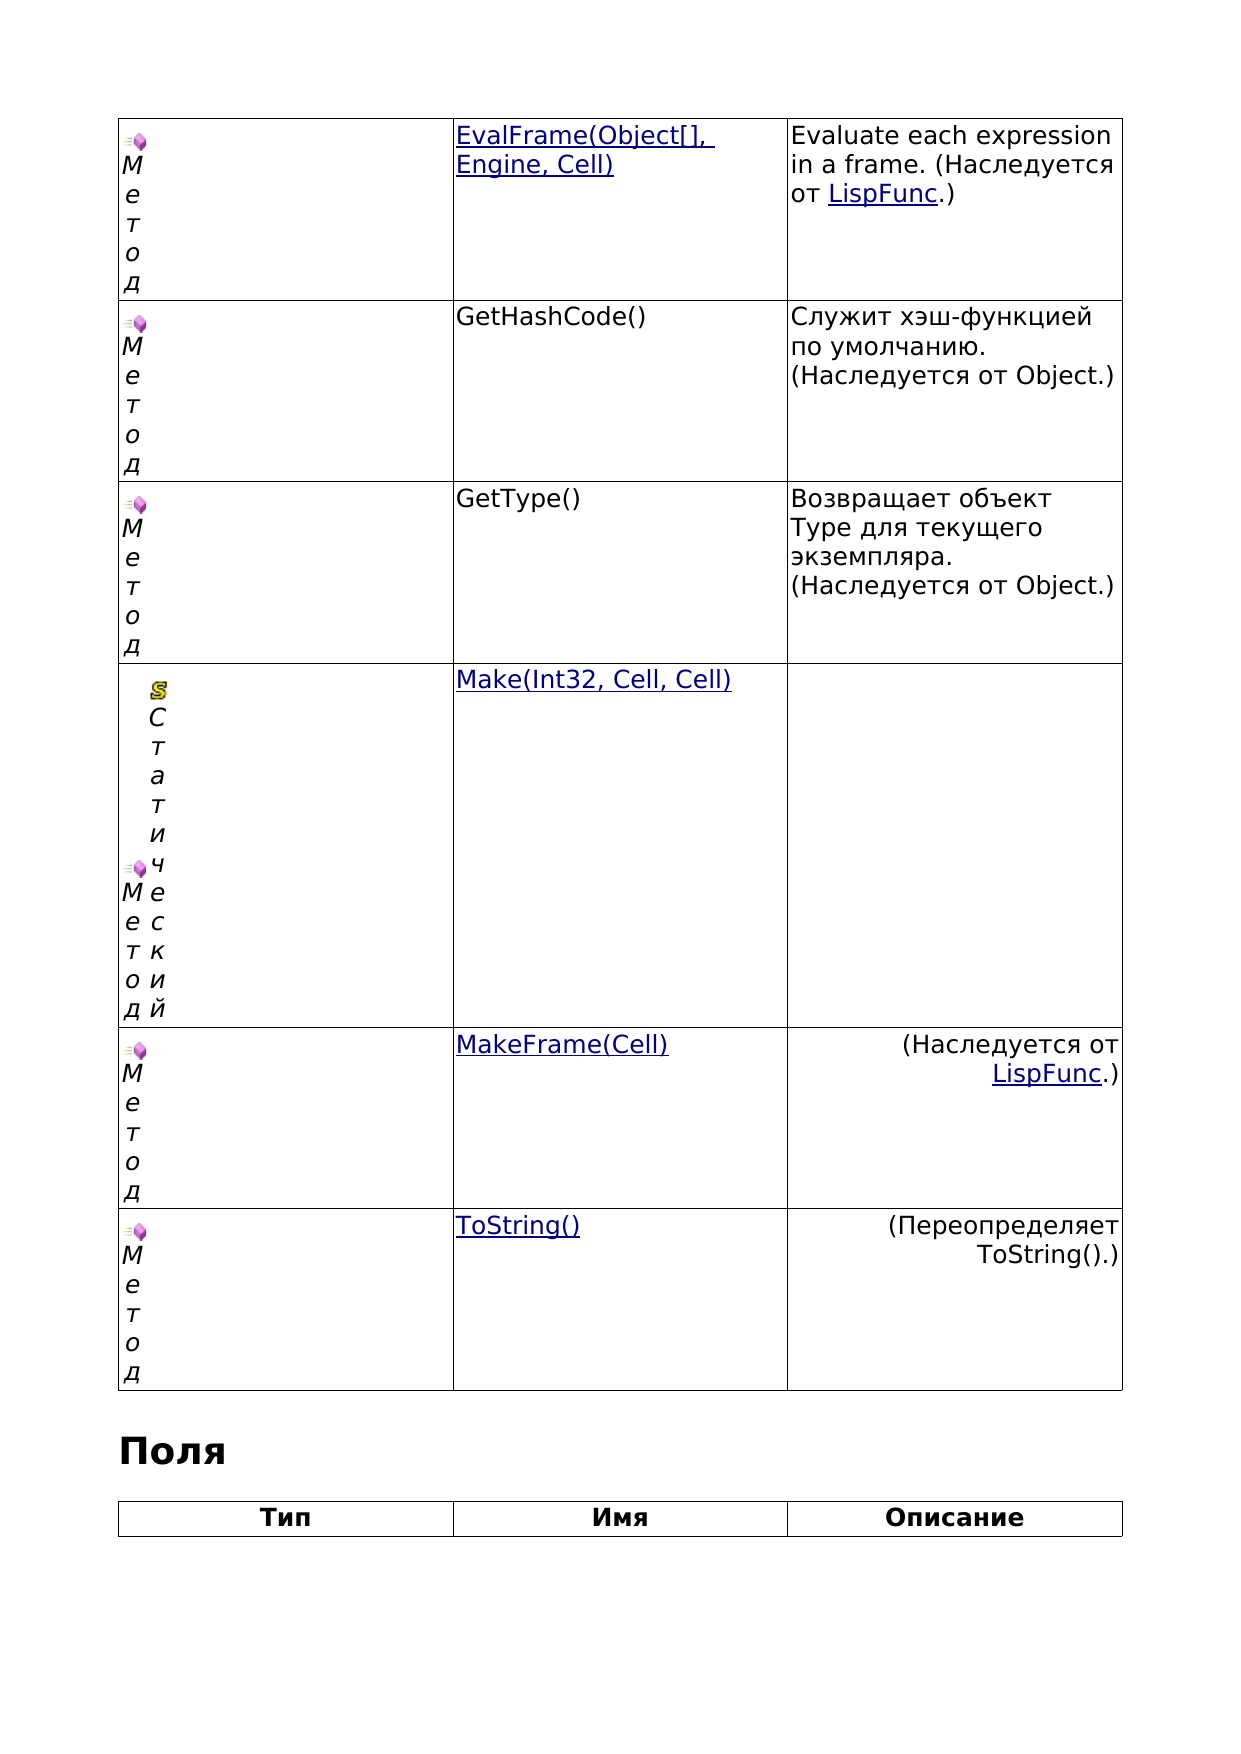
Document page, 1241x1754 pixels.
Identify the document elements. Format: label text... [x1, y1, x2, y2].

table_cell [119, 1209, 453, 1390]
picture [121, 860, 146, 878]
table_cell [119, 482, 453, 662]
table_cell GetType() [454, 482, 787, 662]
table_cell [119, 301, 453, 481]
picture [121, 1042, 147, 1060]
table_cell [119, 664, 453, 1027]
table_cell [119, 1028, 453, 1208]
picture [121, 133, 147, 151]
table_cell [788, 664, 1122, 1027]
table_cell MakeFrame(Cell) [454, 1028, 787, 1208]
table_cell (Наследуется от LispFunc.) [788, 1028, 1122, 1208]
table_cell Evaluate each expression in a frame. (Наследуется от LispFunc.) [788, 119, 1122, 299]
picture [121, 1223, 147, 1241]
picture [146, 678, 172, 703]
table_cell Возвращает объект Type для текущего экземпляра. (Наследуется от Object.) [788, 482, 1122, 662]
table_header Описание [788, 1502, 1122, 1536]
table_cell [119, 119, 453, 299]
table_cell EvalFrame(Object[], Engine, Cell) [454, 119, 787, 299]
subtitle Поля [118, 1429, 1122, 1473]
picture [121, 496, 147, 514]
table_cell ToString() [454, 1209, 787, 1390]
table_header Тип [119, 1502, 453, 1536]
table_cell Make(Int32, Cell, Cell) [454, 664, 787, 1027]
table_cell Служит хэш-функцией по умолчанию. (Наследуется от Object.) [788, 301, 1122, 481]
table_cell (Переопределяет ToString().) [788, 1209, 1122, 1390]
picture [121, 315, 147, 333]
table_header Имя [454, 1502, 787, 1536]
table_cell GetHashCode() [454, 301, 787, 481]
